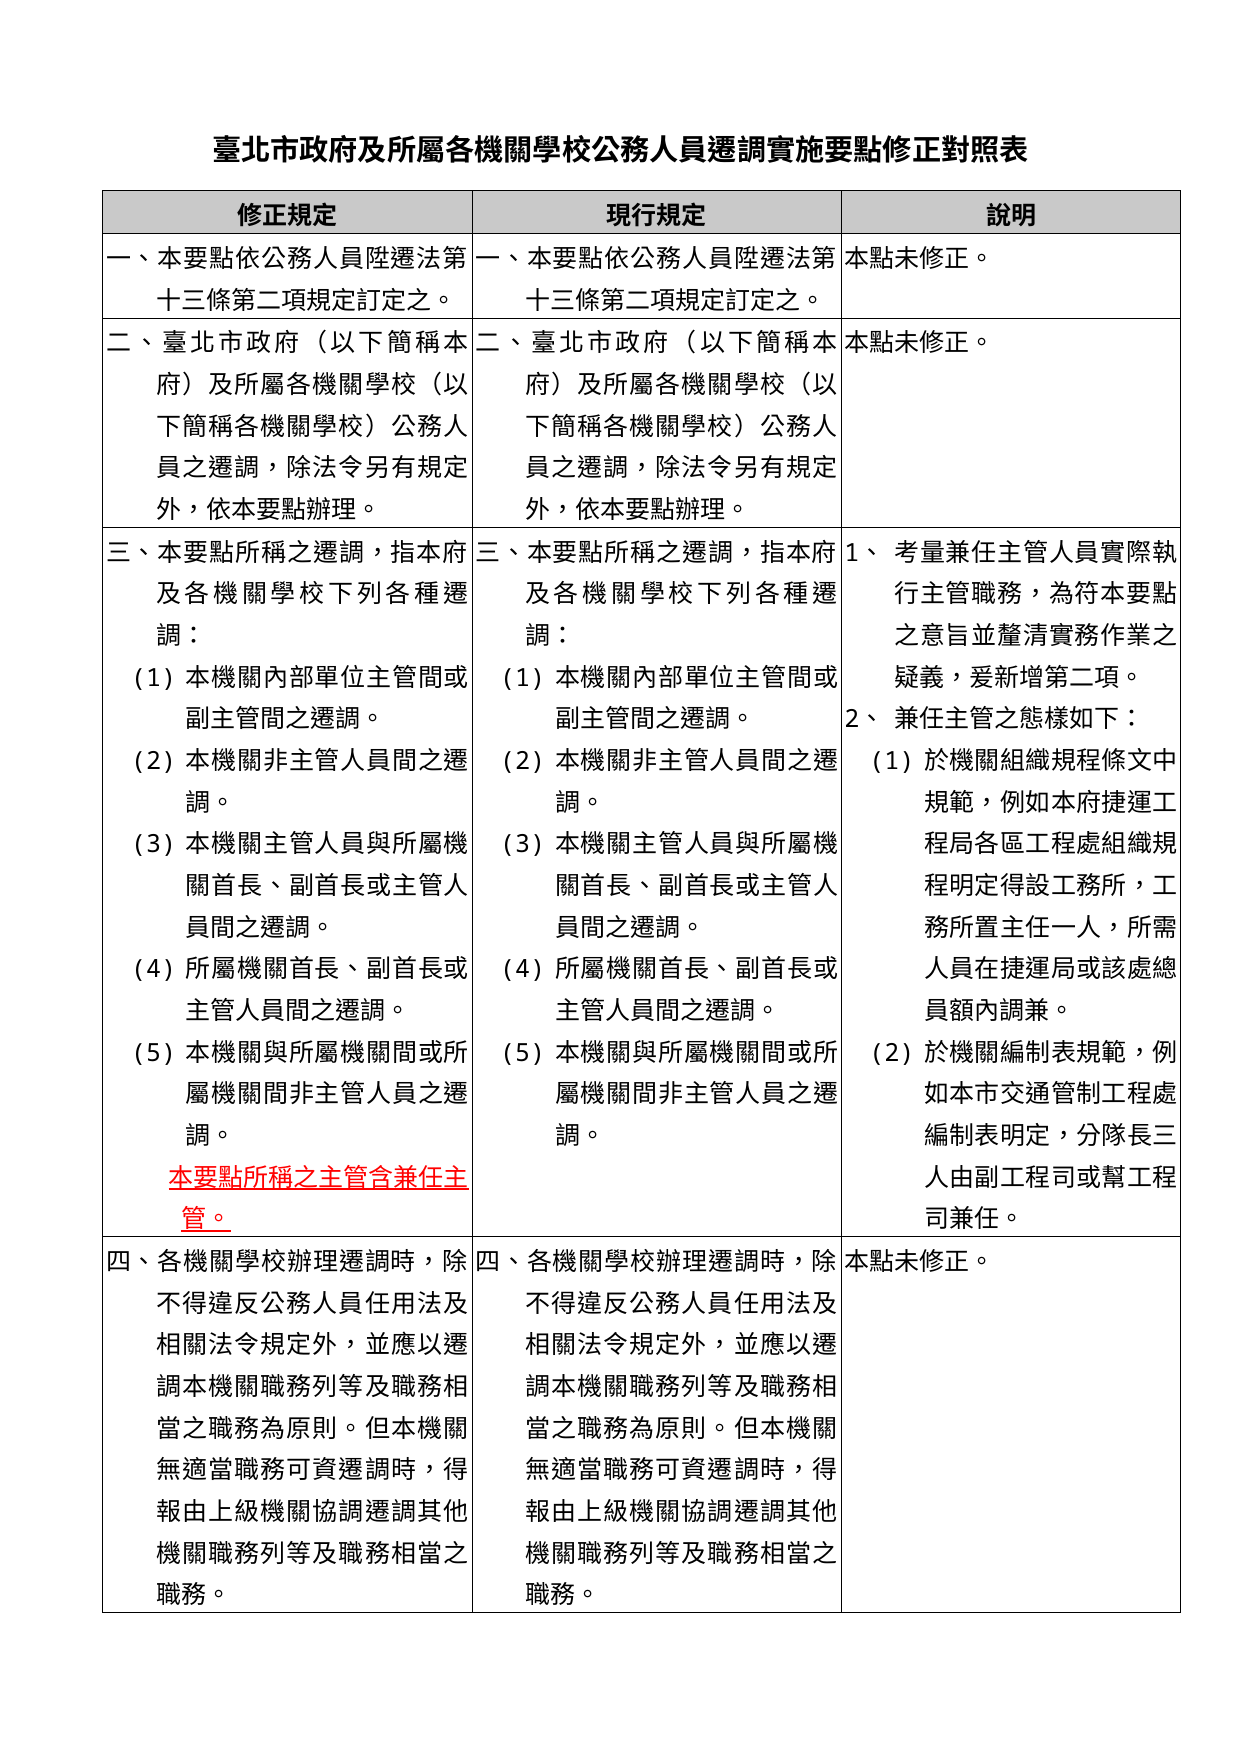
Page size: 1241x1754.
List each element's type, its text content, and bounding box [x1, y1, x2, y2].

table_cell 一、本要點依公務人員陞遷法第十三條第二項規定訂定之。 [473, 234, 841, 317]
table_cell 二、臺北市政府（以下簡稱本府）及所屬各機關學校（以下簡稱各機關學校）公務人員之遷調，除法令另有規定外，依本要點辦理。 [103, 319, 472, 527]
table_cell 本點未修正。 [842, 319, 1180, 527]
table_cell 四、各機關學校辦理遷調時，除不得違反公務人員任用法及相關法令規定外，並應以遷調本機關職務列等及職務相當之職務為原則。但本機關無適當職務可資遷調時，得報由上級機關協調遷調其他機關職務列等及職務相當之職務。 [103, 1237, 472, 1612]
table_cell 三、本要點所稱之遷調，指本府及各機關學校下列各種遷調： 本機關內部單位主管間或副主管間之遷調。 本機關非主管人員間之遷調。 本機關主管人員與所屬機關首長、副首長或主管人員間之遷調。 所屬機關首長、副首長或主管人員間之遷調。 本機關與所屬機關間或所屬機關間非主管人員之遷調。 本要點所稱之主管含兼任主 管。 [103, 528, 472, 1236]
table_cell 三、本要點所稱之遷調，指本府及各機關學校下列各種遷調： 本機關內部單位主管間或副主管間之遷調。 本機關非主管人員間之遷調。 本機關主管人員與所屬機關首長、副首長或主管人員間之遷調。 所屬機關首長、副首長或主管人員間之遷調。 本機關與所屬機關間或所屬機關間非主管人員之遷調。 [473, 528, 841, 1236]
text 臺北市政府及所屬各機關學校公務人員遷調實施要點修正對照表 [89, 127, 1152, 169]
table_cell 四、各機關學校辦理遷調時，除不得違反公務人員任用法及相關法令規定外，並應以遷調本機關職務列等及職務相當之職務為原則。但本機關無適當職務可資遷調時，得報由上級機關協調遷調其他機關職務列等及職務相當之職務。 [473, 1237, 841, 1612]
table_header 修正規定 [103, 191, 472, 233]
table_cell 二、臺北市政府（以下簡稱本府）及所屬各機關學校（以下簡稱各機關學校）公務人員之遷調，除法令另有規定外，依本要點辦理。 [473, 319, 841, 527]
table_header 說明 [842, 191, 1180, 233]
table_cell 一、本要點依公務人員陞遷法第十三條第二項規定訂定之。 [103, 234, 472, 317]
table_header 現行規定 [473, 191, 841, 233]
table_cell 本點未修正。 [842, 234, 1180, 317]
table_cell 考量兼任主管人員實際執行主管職務，為符本要點之意旨並釐清實務作業之疑義，爰新增第二項。 兼任主管之態樣如下： 於機關組織規程條文中規範，例如本府捷運工程局各區工程處組織規程明定得設工務所，工務所置主任一人，所需人員在捷運局或該處總員額內調兼。 於機關編制表規範，例如本市交通管制工程處編制表明定，分隊長三人由副工程司或幫工程司兼任。 [842, 528, 1180, 1236]
table_cell 本點未修正。 [842, 1237, 1180, 1612]
